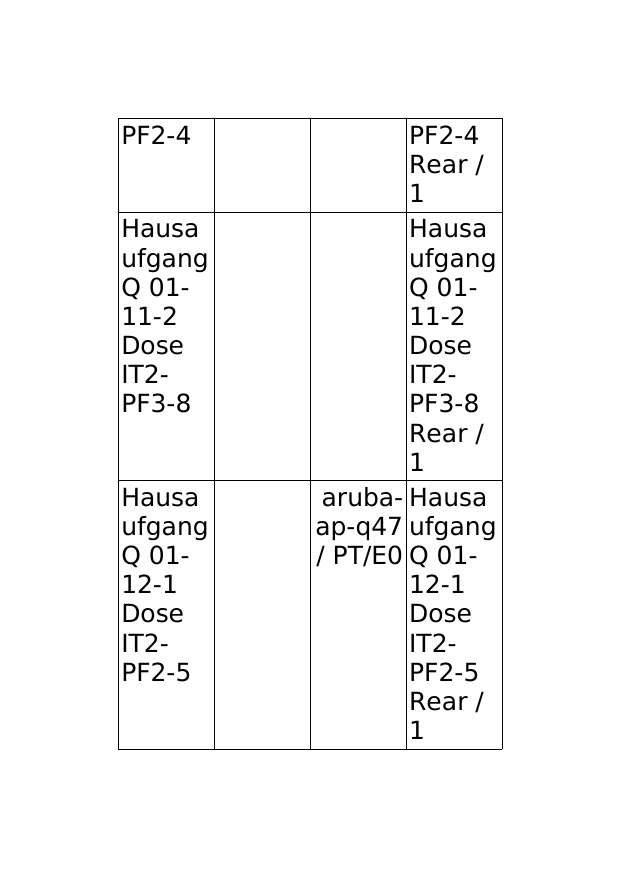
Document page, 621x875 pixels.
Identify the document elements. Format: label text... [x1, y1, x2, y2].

table_cell PF2-4 [119, 119, 214, 212]
table_cell PF2-4 Rear / 1 [407, 119, 502, 212]
table_cell [311, 119, 406, 212]
table_cell [311, 213, 406, 480]
table_cell aruba-ap-q47 / PT/E0 [311, 481, 406, 748]
table_cell Hausaufgang Q 01-12-1 Dose IT2-PF2-5 Rear / 1 [407, 481, 502, 748]
table_cell [215, 213, 310, 480]
table_cell [215, 119, 310, 212]
table_cell Hausaufgang Q 01-11-2 Dose IT2-PF3-8 Rear / 1 [407, 213, 502, 480]
table_cell Hausaufgang Q 01-12-1 Dose IT2-PF2-5 [119, 481, 214, 748]
table_cell [215, 481, 310, 748]
table_cell Hausaufgang Q 01-11-2 Dose IT2-PF3-8 [119, 213, 214, 480]
